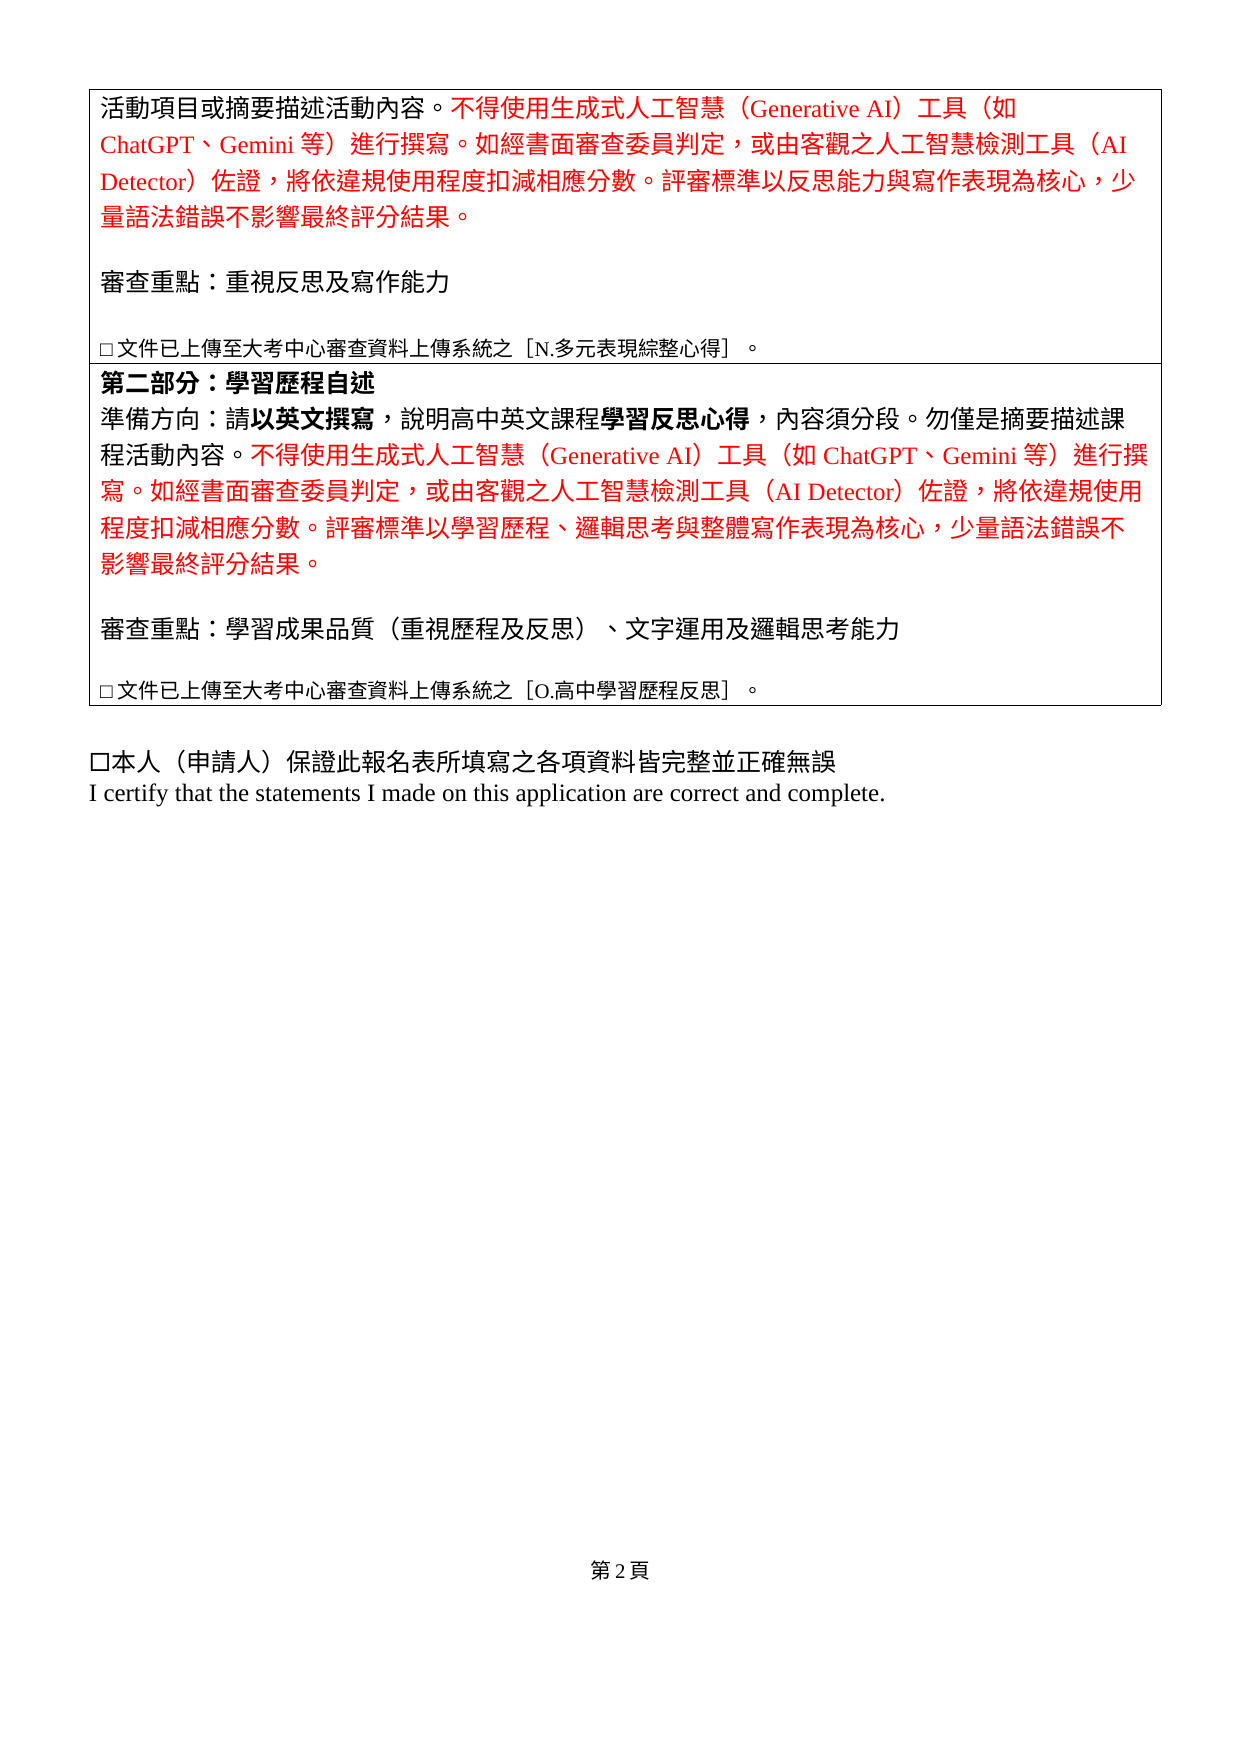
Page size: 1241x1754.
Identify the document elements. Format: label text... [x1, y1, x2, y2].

text I certify that the statements I made on this application are correct and complete. [89, 778, 1152, 807]
table_cell 第二部分：學習歷程自述 準備方向：請以英文撰寫，說明高中英文課程學習反思心得，內容須分段。勿僅是摘要描述課程活動內容。不得使用生成式人工智慧（Generative AI）工具（如 ChatGPT、Gemini 等）進行撰寫。如經書面審查委員判定，或由客觀之人工智慧檢測工具（AI Detector）佐證，將依違規使用程度扣減相應分數。評審標準以學習歷程、邏輯思考與整體寫作表現為核心，少量語法錯誤不影響最終評分結果。 審查重點：學習成果品質（重視歷程及反思）、文字運用及邏輯思考能力 □ 文件已上傳至大考中心審查資料上傳系統之［O.高中學習歷程反思］。 [90, 364, 1161, 705]
text 本人（申請人）保證此報名表所填寫之各項資料皆完整並正確無誤 [89, 742, 1152, 778]
table_cell 活動項目或摘要描述活動內容。不得使用生成式人工智慧（Generative AI）工具（如 ChatGPT、Gemini 等）進行撰寫。如經書面審查委員判定，或由客觀之人工智慧檢測工具（AI Detector）佐證，將依違規使用程度扣減相應分數。評審標準以反思能力與寫作表現為核心，少量語法錯誤不影響最終評分結果。 審查重點：重視反思及寫作能力 □ 文件已上傳至大考中心審查資料上傳系統之［N.多元表現綜整心得］。 [90, 90, 1161, 363]
